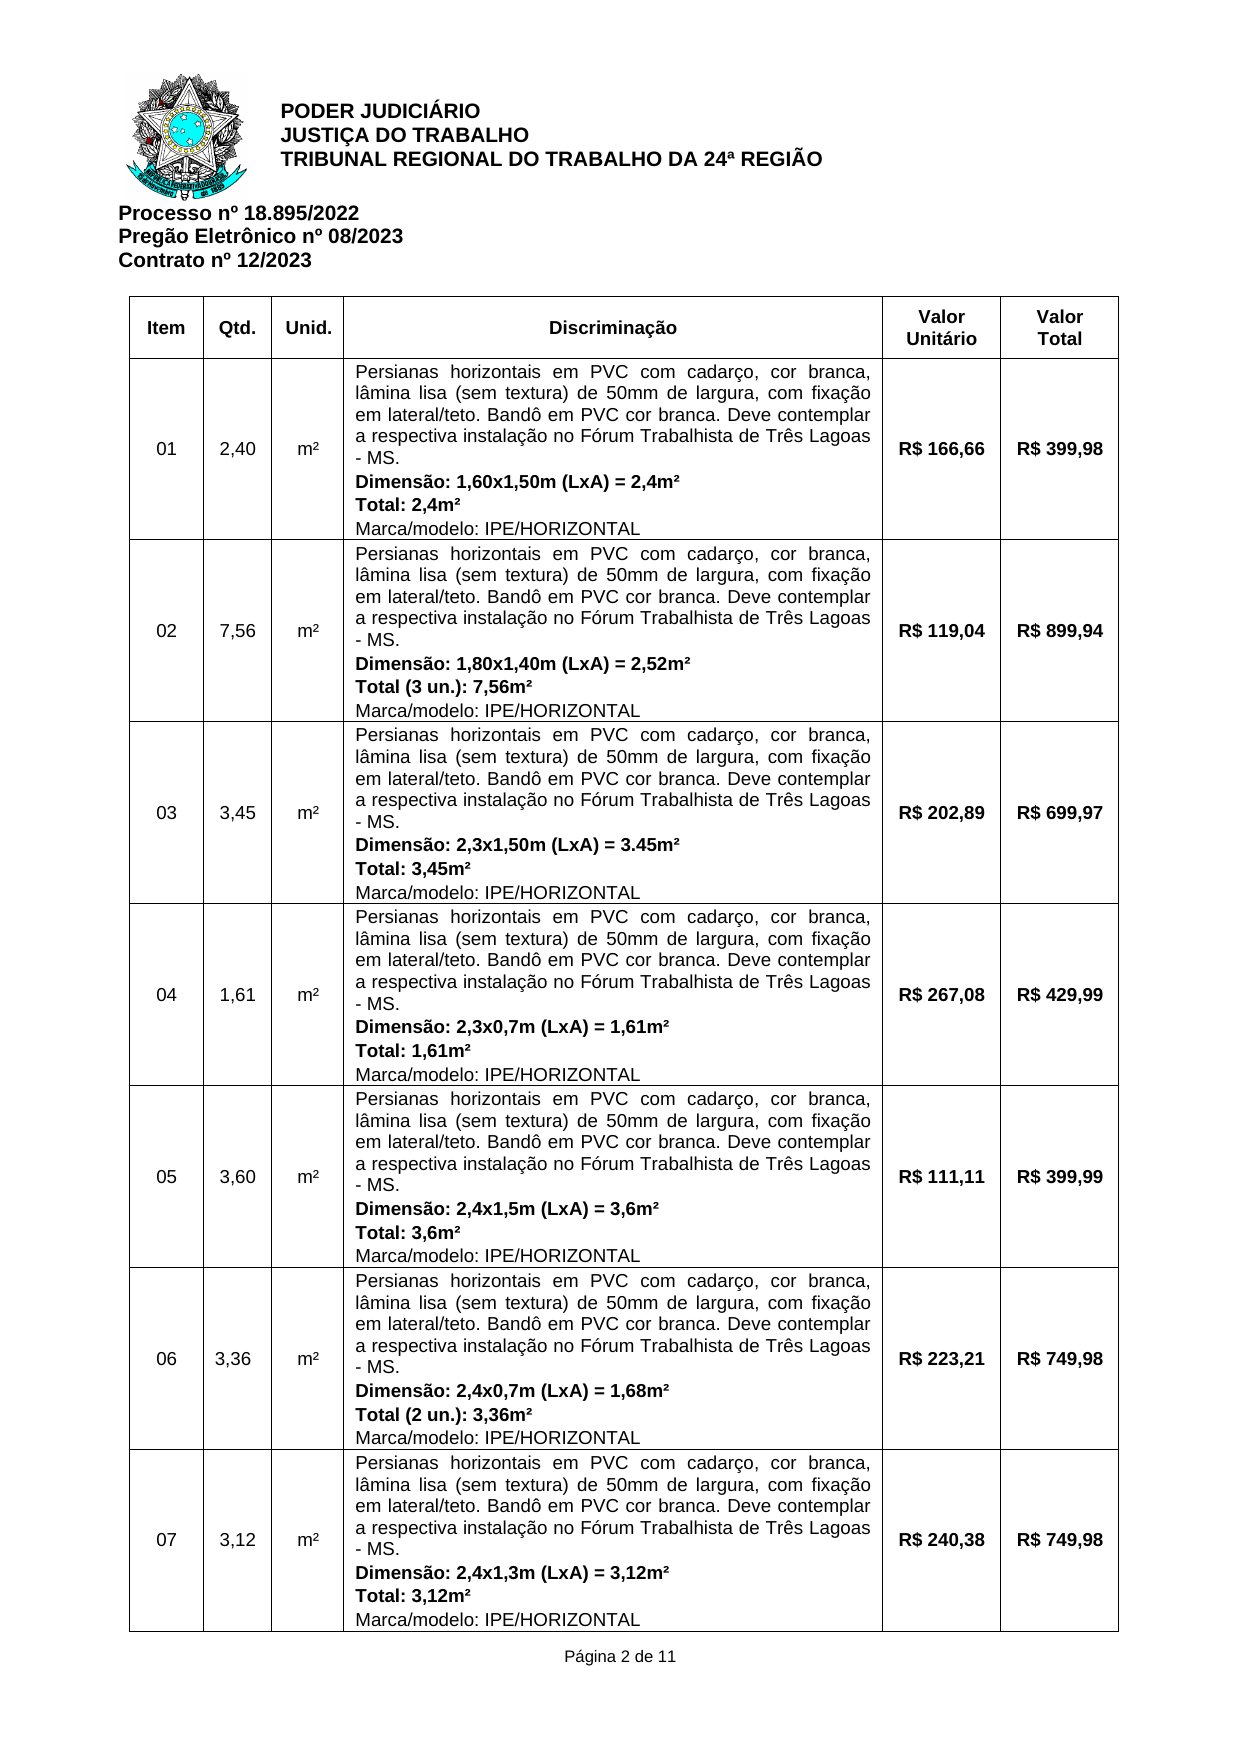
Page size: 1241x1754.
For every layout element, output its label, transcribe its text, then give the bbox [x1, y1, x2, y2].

table_cell Valor Total [1001, 297, 1118, 357]
table_cell m² [272, 904, 343, 1085]
table_cell 3,45 [204, 722, 271, 903]
table_cell 06 [130, 1268, 203, 1449]
table_cell Persianas horizontais em PVC com cadarço, cor branca, lâmina lisa (sem textura) de 50mm de largura, com fixação em lateral/teto. Bandô em PVC cor branca. Deve contemplar a respectiva instalação no Fórum Trabalhista de Três Lagoas - MS. Dimensão: 2,3x1,50m (LxA) = 3.45m² Total: 3,45m² Marca/modelo: IPE/HORIZONTAL [344, 722, 882, 903]
table_cell 01 [130, 359, 203, 539]
table_cell 3,60 [204, 1086, 271, 1267]
table_cell R$ 399,98 [1001, 359, 1118, 539]
table_cell R$ 899,94 [1001, 540, 1118, 721]
table_cell m² [272, 540, 343, 721]
table_cell R$ 166,66 [883, 359, 1000, 539]
table_cell 04 [130, 904, 203, 1085]
table_cell 3,36 [204, 1268, 271, 1449]
table_cell R$ 267,08 [883, 904, 1000, 1085]
table_cell Unid. [272, 297, 343, 357]
table_cell 03 [130, 722, 203, 903]
table_cell Qtd. [204, 297, 271, 357]
table_cell Item [130, 297, 203, 357]
table_cell m² [272, 359, 343, 539]
table_cell R$ 399,99 [1001, 1086, 1118, 1267]
table_cell m² [272, 1268, 343, 1449]
table_cell Persianas horizontais em PVC com cadarço, cor branca, lâmina lisa (sem textura) de 50mm de largura, com fixação em lateral/teto. Bandô em PVC cor branca. Deve contemplar a respectiva instalação no Fórum Trabalhista de Três Lagoas - MS. Dimensão: 1,80x1,40m (LxA) = 2,52m² Total (3 un.): 7,56m² Marca/modelo: IPE/HORIZONTAL [344, 540, 882, 721]
table_cell Persianas horizontais em PVC com cadarço, cor branca, lâmina lisa (sem textura) de 50mm de largura, com fixação em lateral/teto. Bandô em PVC cor branca. Deve contemplar a respectiva instalação no Fórum Trabalhista de Três Lagoas - MS. Dimensão: 2,4x1,3m (LxA) = 3,12m² Total: 3,12m² Marca/modelo: IPE/HORIZONTAL [344, 1450, 882, 1631]
table_cell Persianas horizontais em PVC com cadarço, cor branca, lâmina lisa (sem textura) de 50mm de largura, com fixação em lateral/teto. Bandô em PVC cor branca. Deve contemplar a respectiva instalação no Fórum Trabalhista de Três Lagoas - MS. Dimensão: 1,60x1,50m (LxA) = 2,4m² Total: 2,4m² Marca/modelo: IPE/HORIZONTAL [344, 359, 882, 539]
table_cell m² [272, 1450, 343, 1631]
table_cell Persianas horizontais em PVC com cadarço, cor branca, lâmina lisa (sem textura) de 50mm de largura, com fixação em lateral/teto. Bandô em PVC cor branca. Deve contemplar a respectiva instalação no Fórum Trabalhista de Três Lagoas - MS. Dimensão: 2,4x1,5m (LxA) = 3,6m² Total: 3,6m² Marca/modelo: IPE/HORIZONTAL [344, 1086, 882, 1267]
table_cell 02 [130, 540, 203, 721]
table_cell R$ 119,04 [883, 540, 1000, 721]
table_cell R$ 240,38 [883, 1450, 1000, 1631]
table_cell m² [272, 722, 343, 903]
table_cell 1,61 [204, 904, 271, 1085]
table_cell R$ 749,98 [1001, 1450, 1118, 1631]
table_cell 07 [130, 1450, 203, 1631]
table_cell 05 [130, 1086, 203, 1267]
table_cell Discriminação [344, 297, 882, 357]
table_cell 2,40 [204, 359, 271, 539]
table_cell R$ 111,11 [883, 1086, 1000, 1267]
table_cell R$ 223,21 [883, 1268, 1000, 1449]
table_cell R$ 202,89 [883, 722, 1000, 903]
table_cell 3,12 [204, 1450, 271, 1631]
table_cell Valor Unitário [883, 297, 1000, 357]
table_cell R$ 429,99 [1001, 904, 1118, 1085]
table_cell Persianas horizontais em PVC com cadarço, cor branca, lâmina lisa (sem textura) de 50mm de largura, com fixação em lateral/teto. Bandô em PVC cor branca. Deve contemplar a respectiva instalação no Fórum Trabalhista de Três Lagoas - MS. Dimensão: 2,4x0,7m (LxA) = 1,68m² Total (2 un.): 3,36m² Marca/modelo: IPE/HORIZONTAL [344, 1268, 882, 1449]
table_cell R$ 749,98 [1001, 1268, 1118, 1449]
table_cell 7,56 [204, 540, 271, 721]
table_cell Persianas horizontais em PVC com cadarço, cor branca, lâmina lisa (sem textura) de 50mm de largura, com fixação em lateral/teto. Bandô em PVC cor branca. Deve contemplar a respectiva instalação no Fórum Trabalhista de Três Lagoas - MS. Dimensão: 2,3x0,7m (LxA) = 1,61m² Total: 1,61m² Marca/modelo: IPE/HORIZONTAL [344, 904, 882, 1085]
table_cell R$ 699,97 [1001, 722, 1118, 903]
table_cell m² [272, 1086, 343, 1267]
